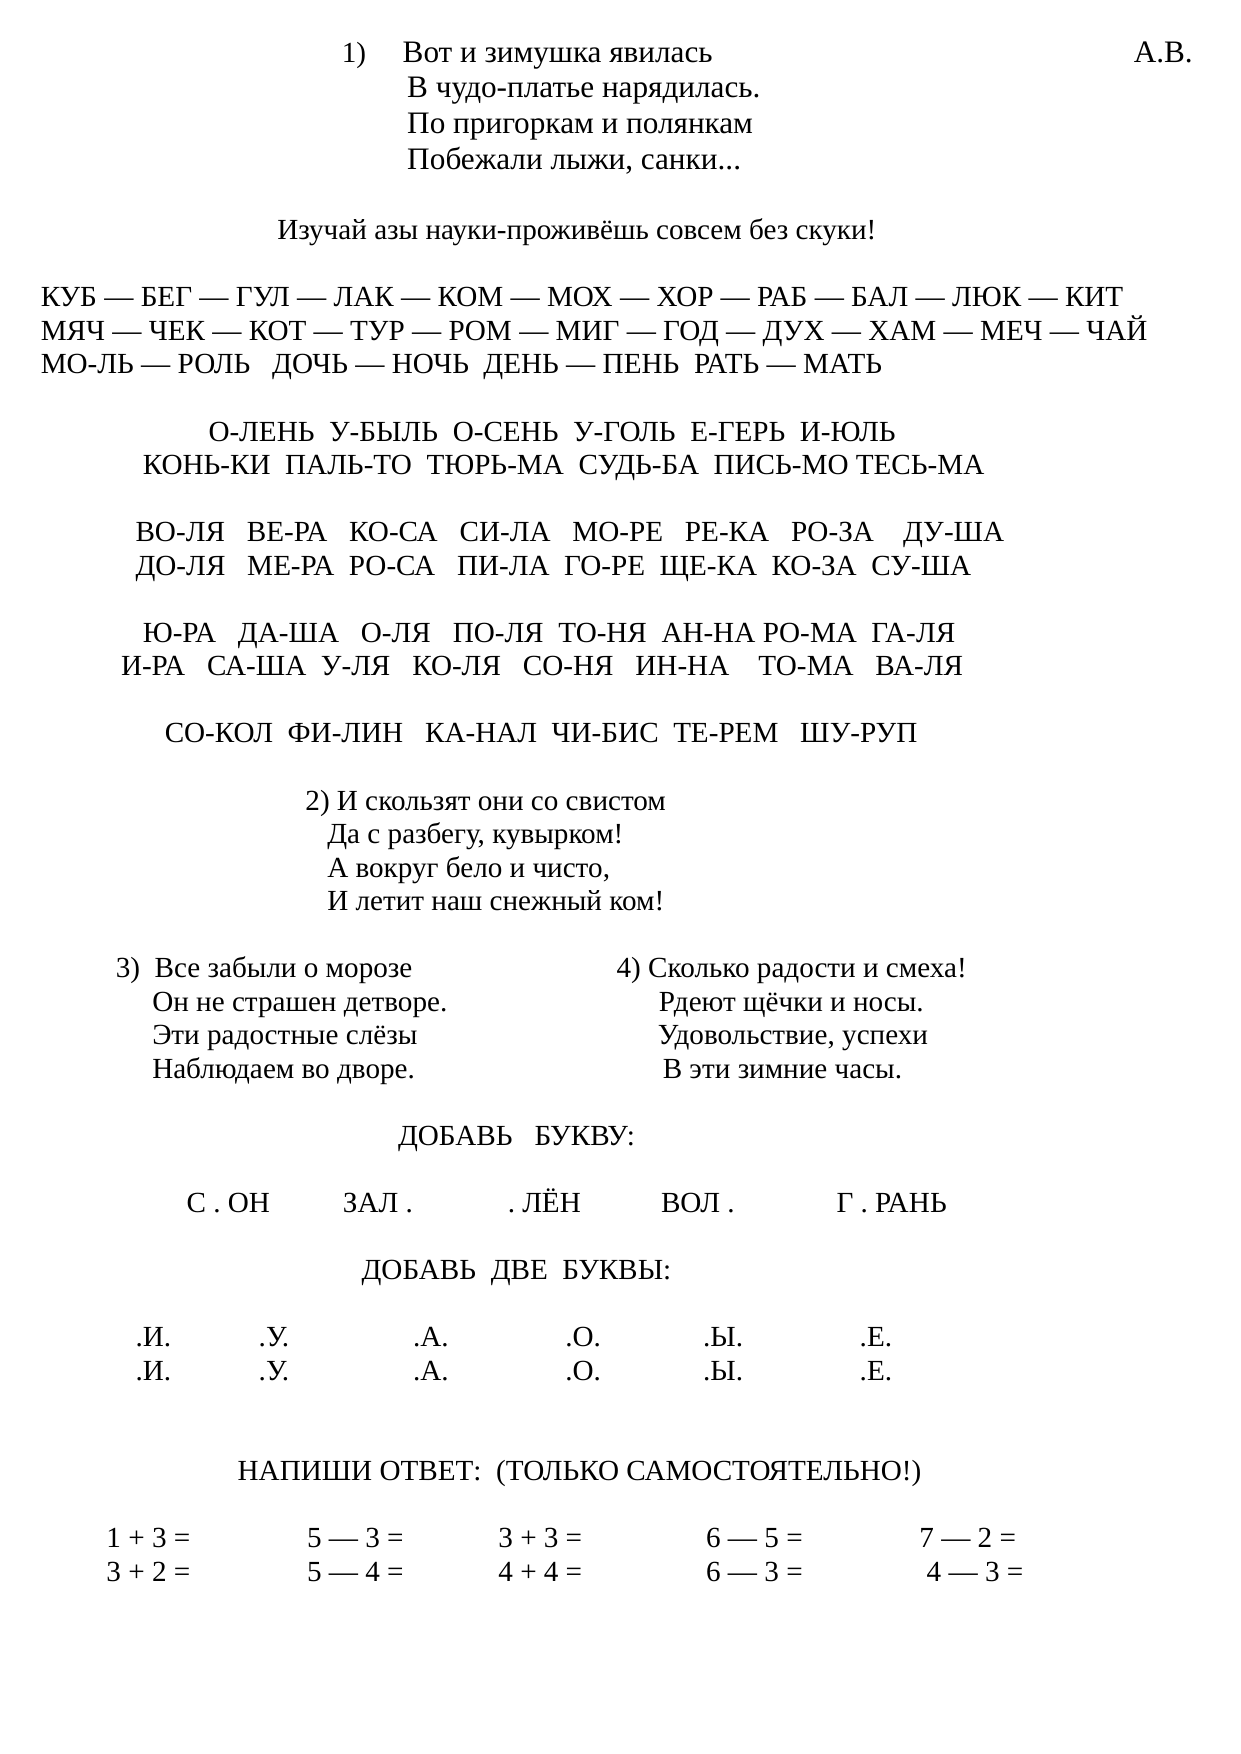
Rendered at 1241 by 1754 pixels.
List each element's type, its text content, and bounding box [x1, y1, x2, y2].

text ДОБАВЬ БУКВУ: [41, 1118, 1195, 1152]
list Он не страшен детворе. Рдеют щёчки и носы. [78, 984, 1195, 1017]
text Изучай азы науки-проживёшь совсем без скуки! [66, 212, 1195, 246]
text ДОБАВЬ ДВЕ БУКВЫ: [41, 1252, 1195, 1286]
list Эти радостные слёзы Удовольствие, успехи [78, 1017, 1195, 1051]
text Ю-РА ДА-ША О-ЛЯ ПО-ЛЯ ТО-НЯ АН-НА РО-МА ГА-ЛЯ [41, 615, 1195, 648]
text Побежали лыжи, санки... [41, 141, 1195, 177]
text КОНЬ-КИ ПАЛЬ-ТО ТЮРЬ-МА СУДЬ-БА ПИСЬ-МО ТЕСЬ-МА [41, 447, 1195, 481]
text 1 + 3 = 5 — 3 = 3 + 3 = 6 — 5 = 7 — 2 = [41, 1521, 1195, 1554]
text О-ЛЕНЬ У-БЫЛЬ О-СЕНЬ У-ГОЛЬ Е-ГЕРЬ И-ЮЛЬ [41, 414, 1195, 447]
text ДО-ЛЯ МЕ-РА РО-СА ПИ-ЛА ГО-РЕ ЩЕ-КА КО-ЗА СУ-ША [41, 548, 1195, 581]
text .И. .У. .А. .О. .Ы. .Е. [41, 1353, 1195, 1386]
text КУБ — БЕГ — ГУЛ — ЛАК — КОМ — МОХ — ХОР — РАБ — БАЛ — ЛЮК — КИТ [41, 279, 1195, 313]
list 1) Вот и зимушка явилась А.В. [78, 33, 1195, 69]
text .И. .У. .А. .О. .Ы. .Е. [41, 1319, 1195, 1353]
text С . ОН ЗАЛ . . ЛЁН ВОЛ . Г . РАНЬ [41, 1185, 1195, 1219]
text По пригоркам и полянкам [41, 105, 1195, 141]
list Да с разбегу, кувырком! [78, 816, 1195, 850]
list Наблюдаем во дворе. В эти зимние часы. [78, 1051, 1195, 1084]
text НАПИШИ ОТВЕТ: (ТОЛЬКО САМОСТОЯТЕЛЬНО!) [41, 1453, 1195, 1487]
text И-РА СА-ША У-ЛЯ КО-ЛЯ СО-НЯ ИН-НА ТО-МА ВА-ЛЯ [41, 648, 1195, 682]
list 2) И скользят они со свистом [78, 783, 1195, 816]
list 3) Все забыли о морозе 4) Сколько радости и смеха! [78, 950, 1195, 984]
text 3 + 2 = 5 — 4 = 4 + 4 = 6 — 3 = 4 — 3 = [41, 1554, 1195, 1588]
text ВО-ЛЯ ВЕ-РА КО-СА СИ-ЛА МО-РЕ РЕ-КА РО-ЗА ДУ-ША [41, 514, 1195, 548]
text МЯЧ — ЧЕК — КОТ — ТУР — РОМ — МИГ — ГОД — ДУХ — ХАМ — МЕЧ — ЧАЙ [41, 313, 1195, 347]
text МО-ЛЬ — РОЛЬ ДОЧЬ — НОЧЬ ДЕНЬ — ПЕНЬ РАТЬ — МАТЬ [41, 347, 1195, 380]
list И летит наш снежный ком! [78, 883, 1195, 917]
text СО-КОЛ ФИ-ЛИН КА-НАЛ ЧИ-БИС ТЕ-РЕМ ШУ-РУП [41, 716, 1195, 749]
text В чудо-платье нарядилась. [41, 69, 1195, 105]
list А вокруг бело и чисто, [78, 850, 1195, 883]
